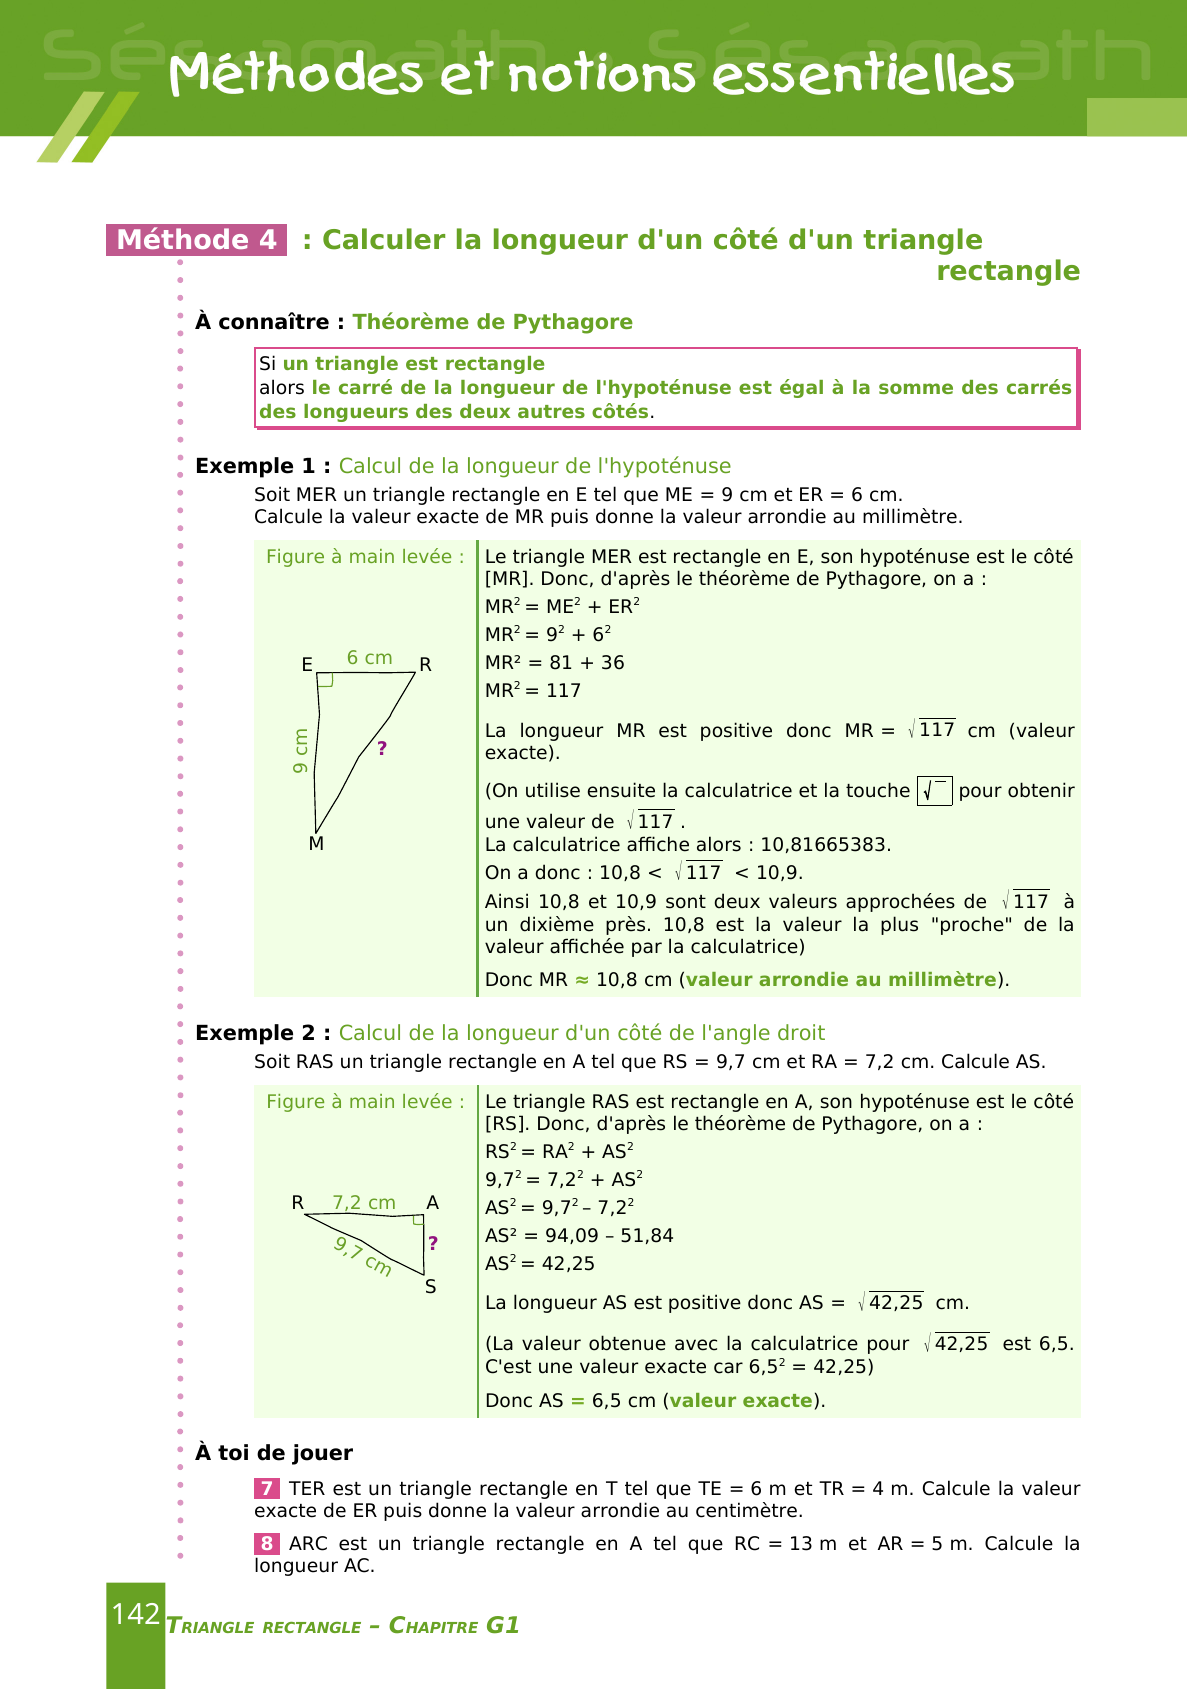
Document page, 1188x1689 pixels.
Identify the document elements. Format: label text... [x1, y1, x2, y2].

text À toi de jouer [195, 1441, 1081, 1466]
table_header Figure à main levée : [254, 540, 476, 997]
text Exemple 2 : Calcul de la longueur d'un côté de l'angle droit [195, 1021, 1081, 1045]
list TER est un triangle rectangle en T tel que TE = 6 m et TR = 4 m. Calcule la valeur exacte de ER puis donne la valeur arrondie au centimètre. [254, 1477, 1081, 1521]
text rectangle [106, 256, 1081, 287]
text alors le carré de la longueur de l'hypoténuse est égal à la somme des carrés des longueurs des deux autres côtés. [256, 370, 1076, 426]
table_header Le triangle MER est rectangle en E, son hypoténuse est le côté [MR]. Donc, d'après le théorème de Pythagore, on a : MR2 = ME2 + ER2 MR2 = 92 + 62 MR² = 81 + 36 MR2 = 117 La longueur MR est positive donc MR = cm (valeur exacte). (On utilise ensuite la calculatrice et la touche pour obtenir une valeur de . La calculatrice affiche alors : 10,81665383. On a donc : 10,8 < < 10,9. Ainsi 10,8 et 10,9 sont deux valeurs approchées de à un dixième près. 10,8 est la valeur la plus "proche" de la valeur affichée par la calculatrice) Donc MR ≈ 10,8 cm (valeur arrondie au millimètre). [479, 540, 1081, 997]
text Calcule la valeur exacte de MR puis donne la valeur arrondie au millimètre. [254, 506, 1081, 528]
table_header Le triangle RAS est rectangle en A, son hypoténuse est le côté [RS]. Donc, d'après le théorème de Pythagore, on a : RS2 = RA2 + AS2 9,72 = 7,22 + AS2 AS2 = 9,72 – 7,22 AS² = 94,09 – 51,84 AS2 = 42,25 La longueur AS est positive donc AS = cm. (La valeur obtenue avec la calculatrice pour est 6,5. C'est une valeur exacte car 6,52 = 42,25) Donc AS = 6,5 cm (valeur exacte). [479, 1085, 1081, 1418]
text Exemple 1 : Calcul de la longueur de l'hypoténuse [195, 454, 1081, 478]
text Soit RAS un triangle rectangle en A tel que RS = 9,7 cm et RA = 7,2 cm. Calcule AS. [254, 1051, 1081, 1073]
list ARC est un triangle rectangle en A tel que RC = 13 m et AR = 5 m. Calcule la longueur AC. [254, 1533, 1081, 1577]
list : Calculer la longueur d'un côté d'un triangle [287, 224, 1081, 256]
text Si un triangle est rectangle [256, 349, 1076, 370]
text À connaître : Théorème de Pythagore [195, 311, 1081, 335]
text Soit MER un triangle rectangle en E tel que ME = 9 cm et ER = 6 cm. [254, 484, 1081, 506]
picture [0, 0, 1187, 163]
table_header Figure à main levée : [254, 1085, 477, 1418]
